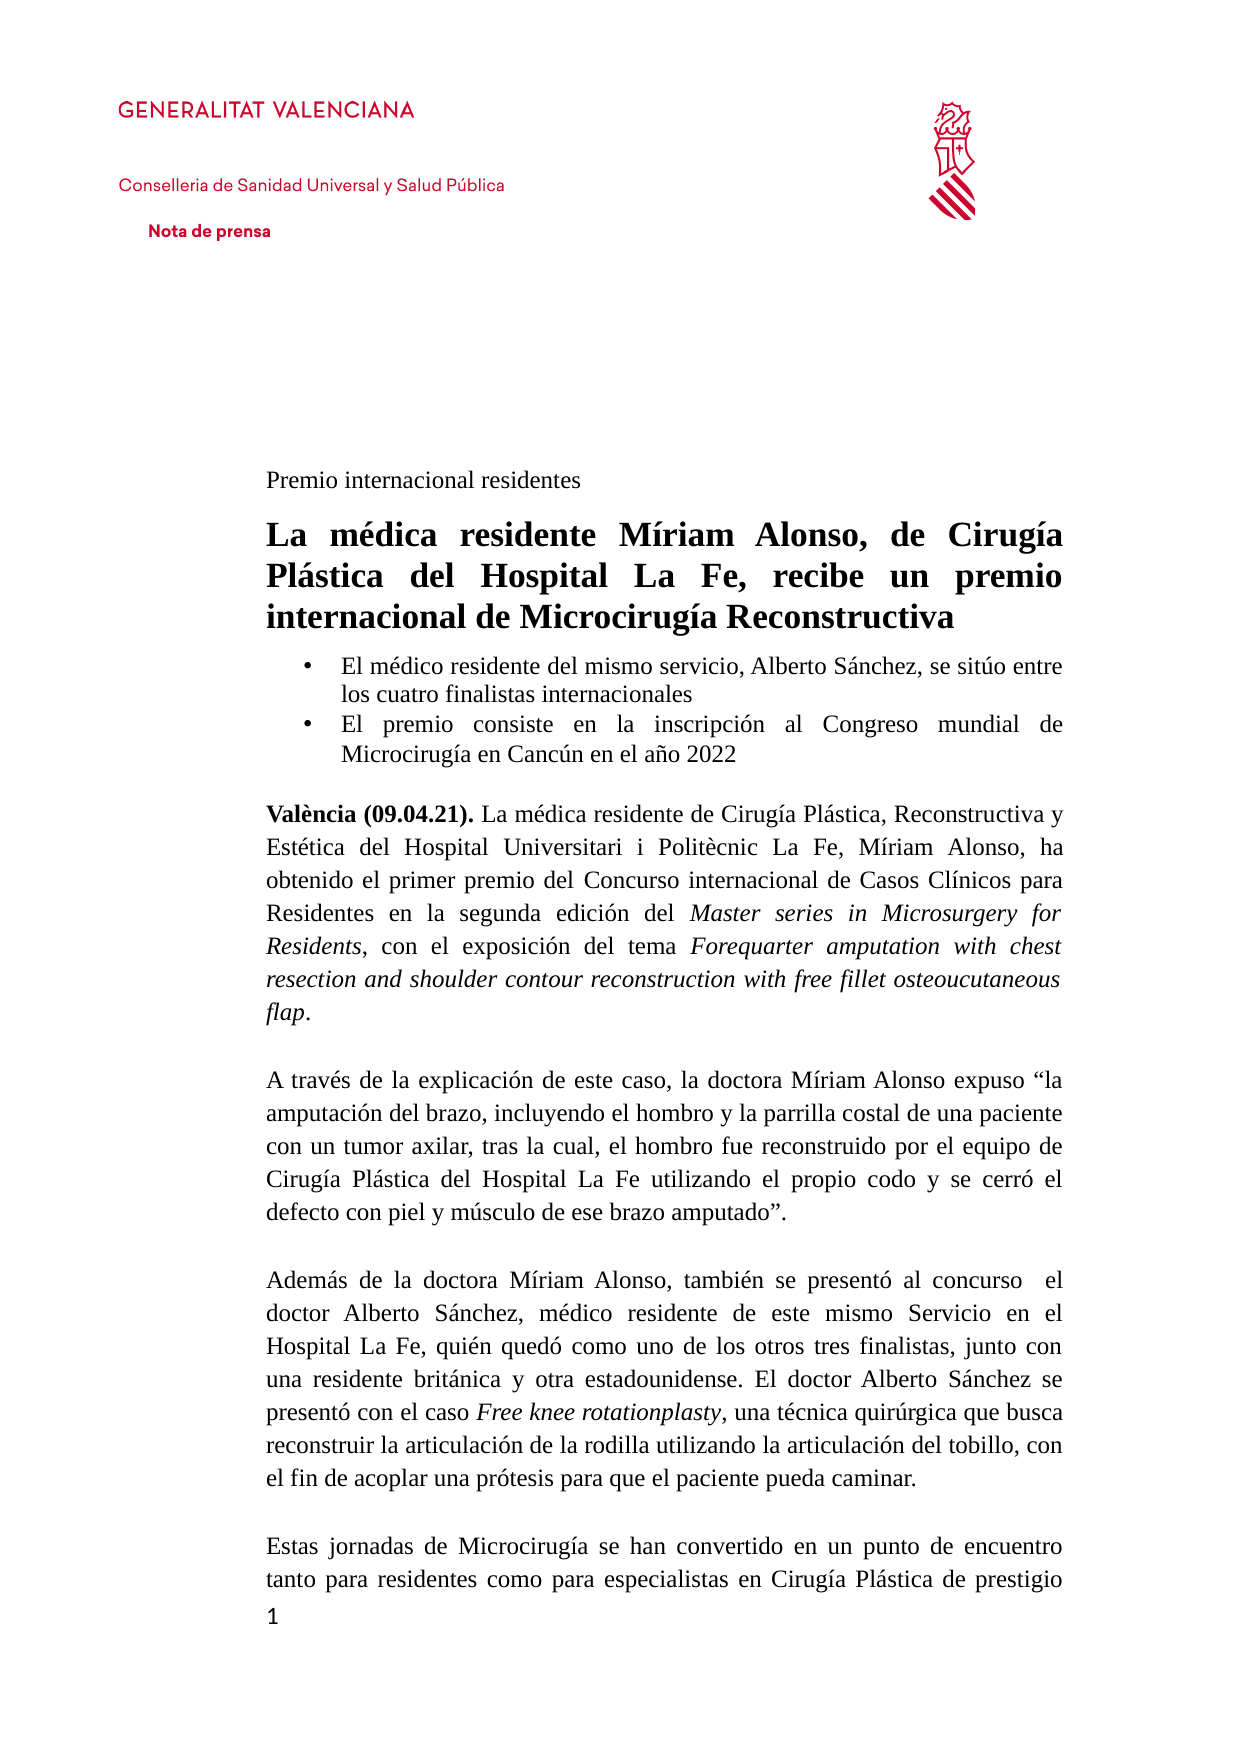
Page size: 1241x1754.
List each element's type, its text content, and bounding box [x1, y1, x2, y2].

picture [118, 101, 976, 241]
text Estas jornadas de Microcirugía se han convertido en un punto de encuentro tanto para residentes como para especialistas en Cirugía Plástica de prestigio [266, 1531, 1064, 1593]
text Además de la doctora Míriam Alonso, también se presentó al concurso el doctor Alberto Sánchez, médico residente de este mismo Servicio en el Hospital La Fe, quién quedó como uno de los otros tres finalistas, junto con una residente británica y otra estadounidense. El doctor Alberto Sánchez se presentó con el caso Free knee rotationplasty, una técnica quirúrgica que busca reconstruir la articulación de la rodilla utilizando la articulación del tobillo, con el fin de acoplar una prótesis para que el paciente pueda caminar. [266, 1265, 1064, 1492]
text València (09.04.21). La médica residente de Cirugía Plástica, Reconstructiva y Estética del Hospital Universitari i Politècnic La Fe, Míriam Alonso, ha obtenido el primer premio del Concurso internacional de Casos Clínicos para Residentes en la segunda edición del Master series in Microsurgery for Residents, con el exposición del tema Forequarter amputation with chest resection and shoulder contour reconstruction with free fillet osteoucutaneous flap. [266, 799, 1064, 1026]
text A través de la explicación de este caso, la doctora Míriam Alonso expuso “la amputación del brazo, incluyendo el hombro y la parrilla costal de una paciente con un tumor axilar, tras la cual, el hombro fue reconstruido por el equipo de Cirugía Plástica del Hospital La Fe utilizando el propio codo y se cerró el defecto con piel y músculo de ese brazo amputado”. [266, 1065, 1064, 1226]
list El médico residente del mismo servicio, Alberto Sánchez, se sitúo entre los cuatro finalistas internacionales [303, 651, 1064, 708]
text Premio internacional residentes [266, 466, 1064, 494]
list El premio consiste en la inscripción al Congreso mundial de Microcirugía en Cancún en el año 2022 [303, 708, 1064, 768]
text La médica residente Míriam Alonso, de Cirugía Plástica del Hospital La Fe, recibe un premio internacional de Microcirugía Reconstructiva [266, 513, 1064, 636]
